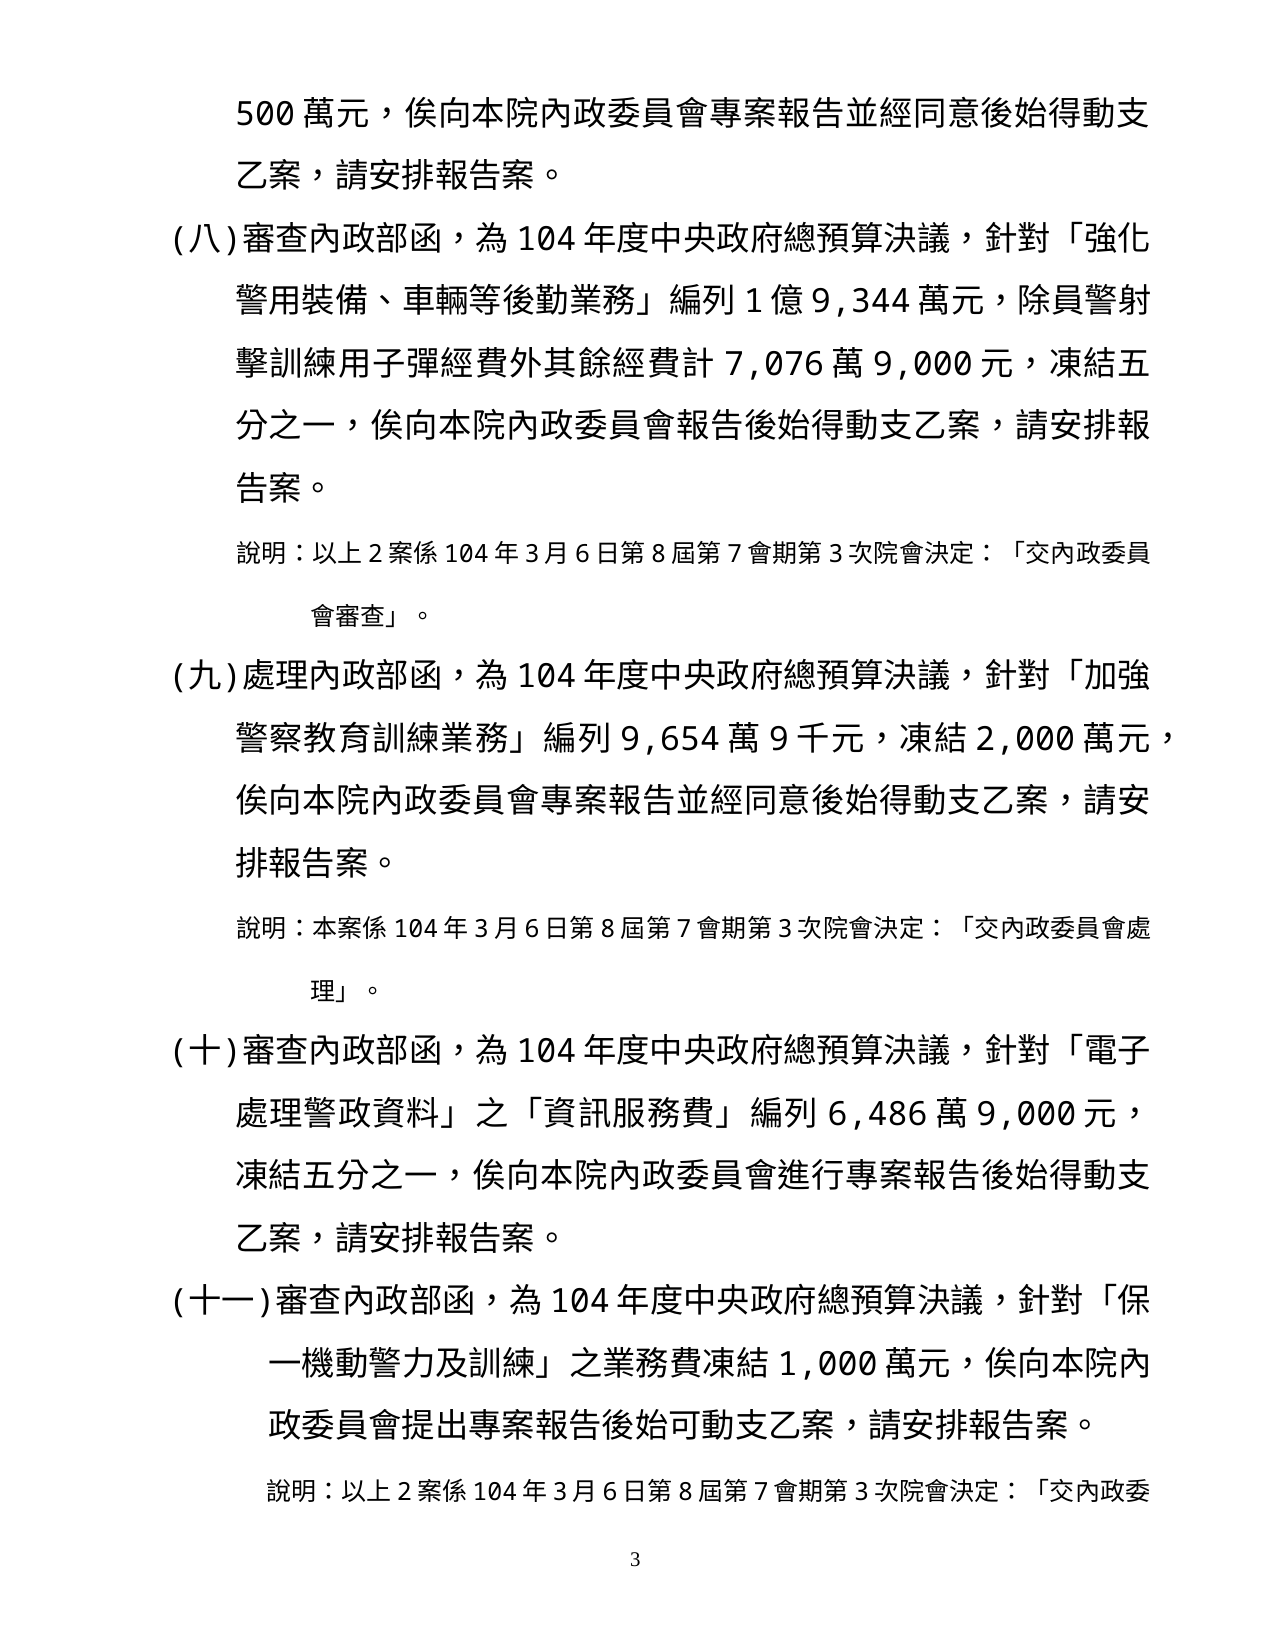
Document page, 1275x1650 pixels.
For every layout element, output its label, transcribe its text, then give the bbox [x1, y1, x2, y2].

text (十)審查內政部函，為104年度中央政府總預算決議，針對「電子處理警政資料」之「資訊服務費」編列6,486萬9,000元，凍結五分之一，俟向本院內政委員會進行專案報告後始得動支乙案，請安排報告案。 [168, 1012, 1152, 1262]
text (八)審查內政部函，為104年度中央政府總預算決議，針對「強化警用裝備、車輛等後勤業務」編列1億9,344萬元，除員警射擊訓練用子彈經費外其餘經費計7,076萬9,000元，凍結五分之一，俟向本院內政委員會報告後始得動支乙案，請安排報告案。 [168, 200, 1152, 512]
text 說明：以上2案係104年3月6日第8屆第7會期第3次院會決定：「交內政委 [266, 1450, 1152, 1512]
text 說明：以上2案係104年3月6日第8屆第7會期第3次院會決定：「交內政委員會審查」。 [236, 512, 1152, 637]
text (九)處理內政部函，為104年度中央政府總預算決議，針對「加強警察教育訓練業務」編列9,654萬9千元，凍結2,000萬元，俟向本院內政委員會專案報告並經同意後始得動支乙案，請安排報告案。 [168, 637, 1152, 887]
text 說明：本案係104年3月6日第8屆第7會期第3次院會決定：「交內政委員會處理」。 [236, 887, 1152, 1012]
text (十一)審查內政部函，為104年度中央政府總預算決議，針對「保一機動警力及訓練」之業務費凍結1,000萬元，俟向本院內政委員會提出專案報告後始可動支乙案，請安排報告案。 [168, 1262, 1152, 1450]
text 500萬元，俟向本院內政委員會專案報告並經同意後始得動支乙案，請安排報告案。 [168, 75, 1152, 200]
